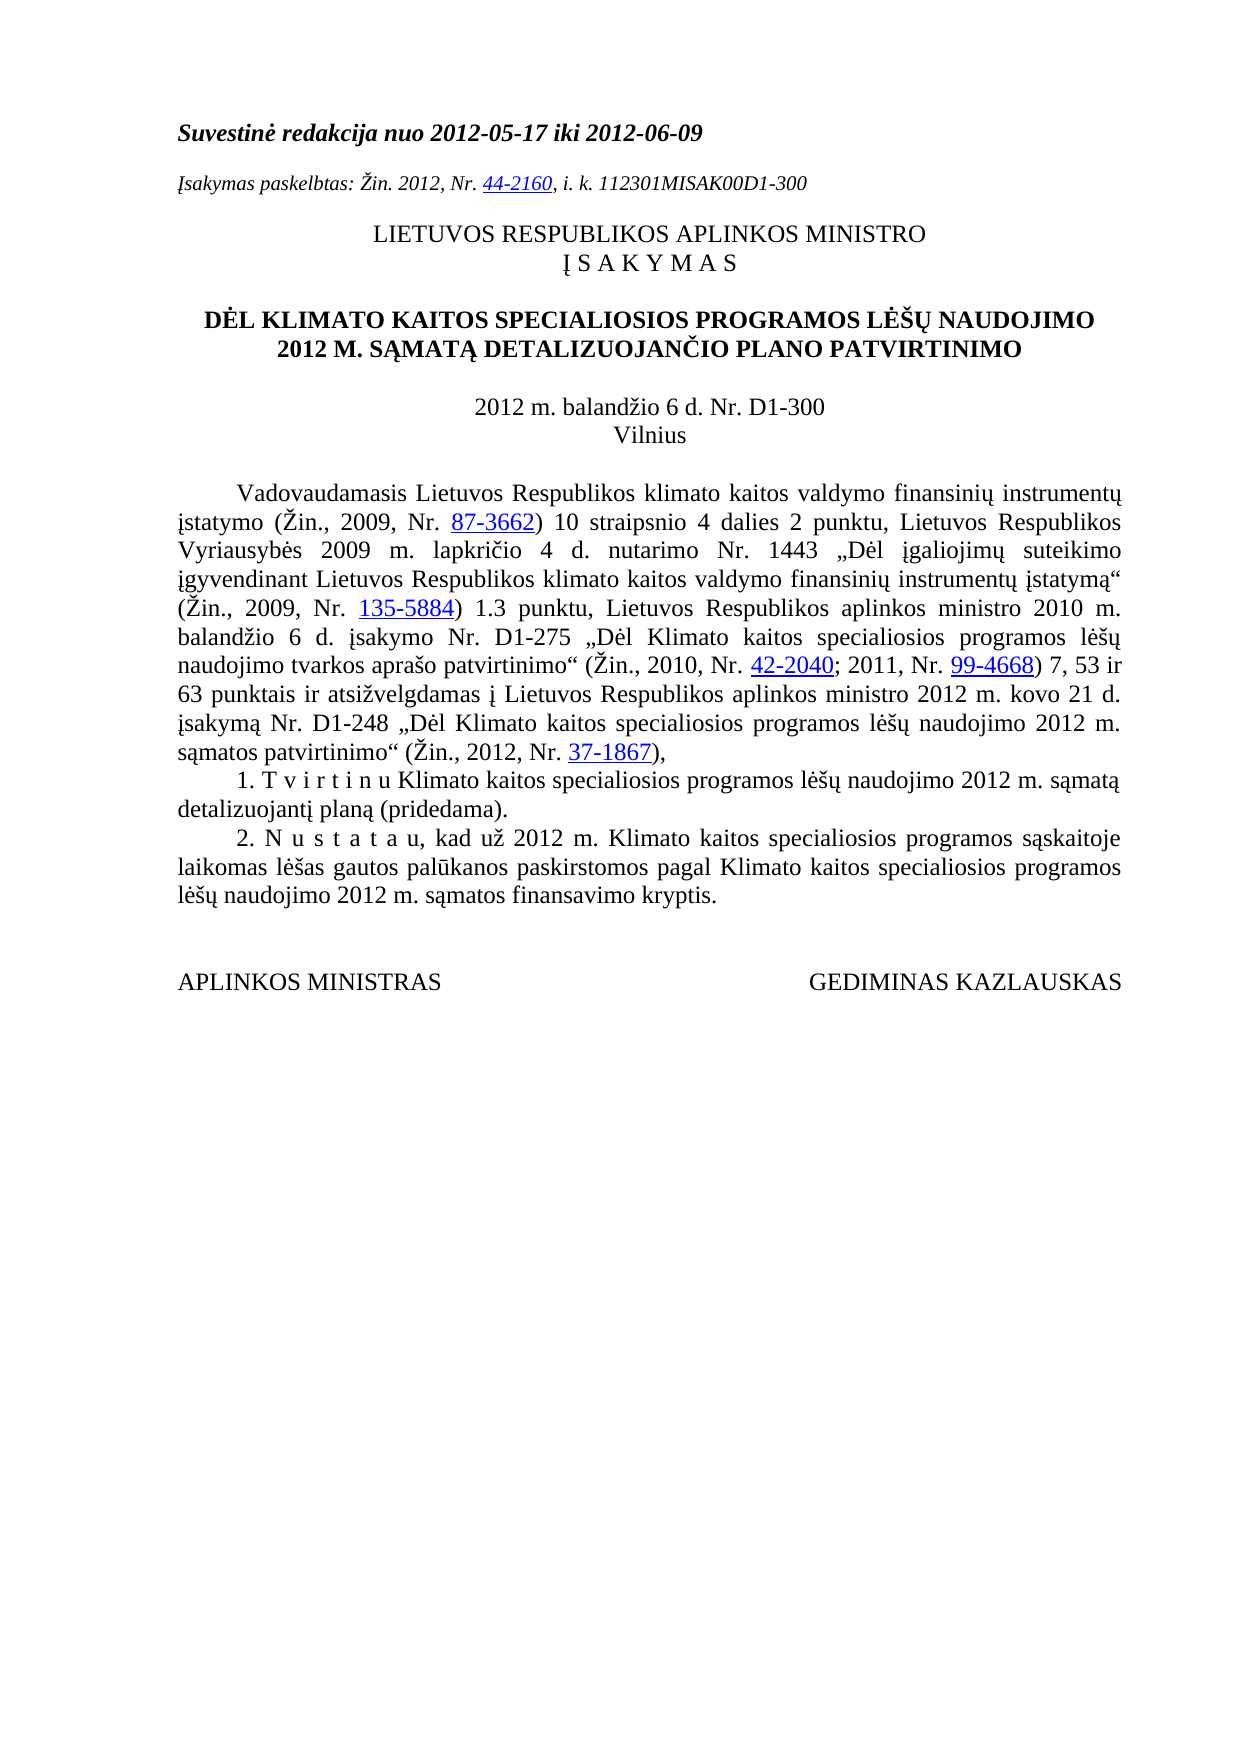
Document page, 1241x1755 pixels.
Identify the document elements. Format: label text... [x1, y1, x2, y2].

text LIETUVOS RESPUBLIKOS APLINKOS MINISTRO [177, 219, 1122, 248]
text 2012 m. balandžio 6 d. Nr. D1-300 [177, 392, 1122, 420]
text Suvestinė redakcija nuo 2012-05-17 iki 2012-06-09 [177, 118, 1122, 147]
text Į S A K Y M A S [177, 248, 1122, 277]
text Vadovaudamasis Lietuvos Respublikos klimato kaitos valdymo finansinių instrumentų įstatymo (Žin., 2009, Nr. 87-3662) 10 straipsnio 4 dalies 2 punktu, Lietuvos Respublikos Vyriausybės 2009 m. lapkričio 4 d. nutarimo Nr. 1443 „Dėl įgaliojimų suteikimo įgyvendinant Lietuvos Respublikos klimato kaitos valdymo finansinių instrumentų įstatymą“ (Žin., 2009, Nr. 135-5884) 1.3 punktu, Lietuvos Respublikos aplinkos ministro 2010 m. balandžio 6 d. įsakymo Nr. D1-275 „Dėl Klimato kaitos specialiosios programos lėšų naudojimo tvarkos aprašo patvirtinimo“ (Žin., 2010, Nr. 42-2040; 2011, Nr. 99-4668) 7, 53 ir 63 punktais ir atsižvelgdamas į Lietuvos Respublikos aplinkos ministro 2012 m. kovo 21 d. įsakymą Nr. D1-248 „Dėl Klimato kaitos specialiosios programos lėšų naudojimo 2012 m. sąmatos patvirtinimo“ (Žin., 2012, Nr. 37-1867), [177, 478, 1122, 765]
text DĖL KLIMATO KAITOS SPECIALIOSIOS PROGRAMOS LĖŠŲ NAUDOJIMO 2012 M. SĄMATĄ DETALIZUOJANČIO PLANO PATVIRTINIMO [177, 305, 1122, 363]
text Vilnius [177, 420, 1122, 449]
text Įsakymas paskelbtas: Žin. 2012, Nr. 44-2160, i. k. 112301MISAK00D1-300 [177, 171, 1122, 195]
text Aplinkos ministras Gediminas Kazlauskas [177, 967, 1122, 995]
text 2. N u s t a t a u, kad už 2012 m. Klimato kaitos specialiosios programos sąskaitoje laikomas lėšas gautos palūkanos paskirstomos pagal Klimato kaitos specialiosios programos lėšų naudojimo 2012 m. sąmatos finansavimo kryptis. [177, 823, 1122, 909]
text 1. T v i r t i n u Klimato kaitos specialiosios programos lėšų naudojimo 2012 m. sąmatą detalizuojantį planą (pridedama). [177, 765, 1122, 823]
